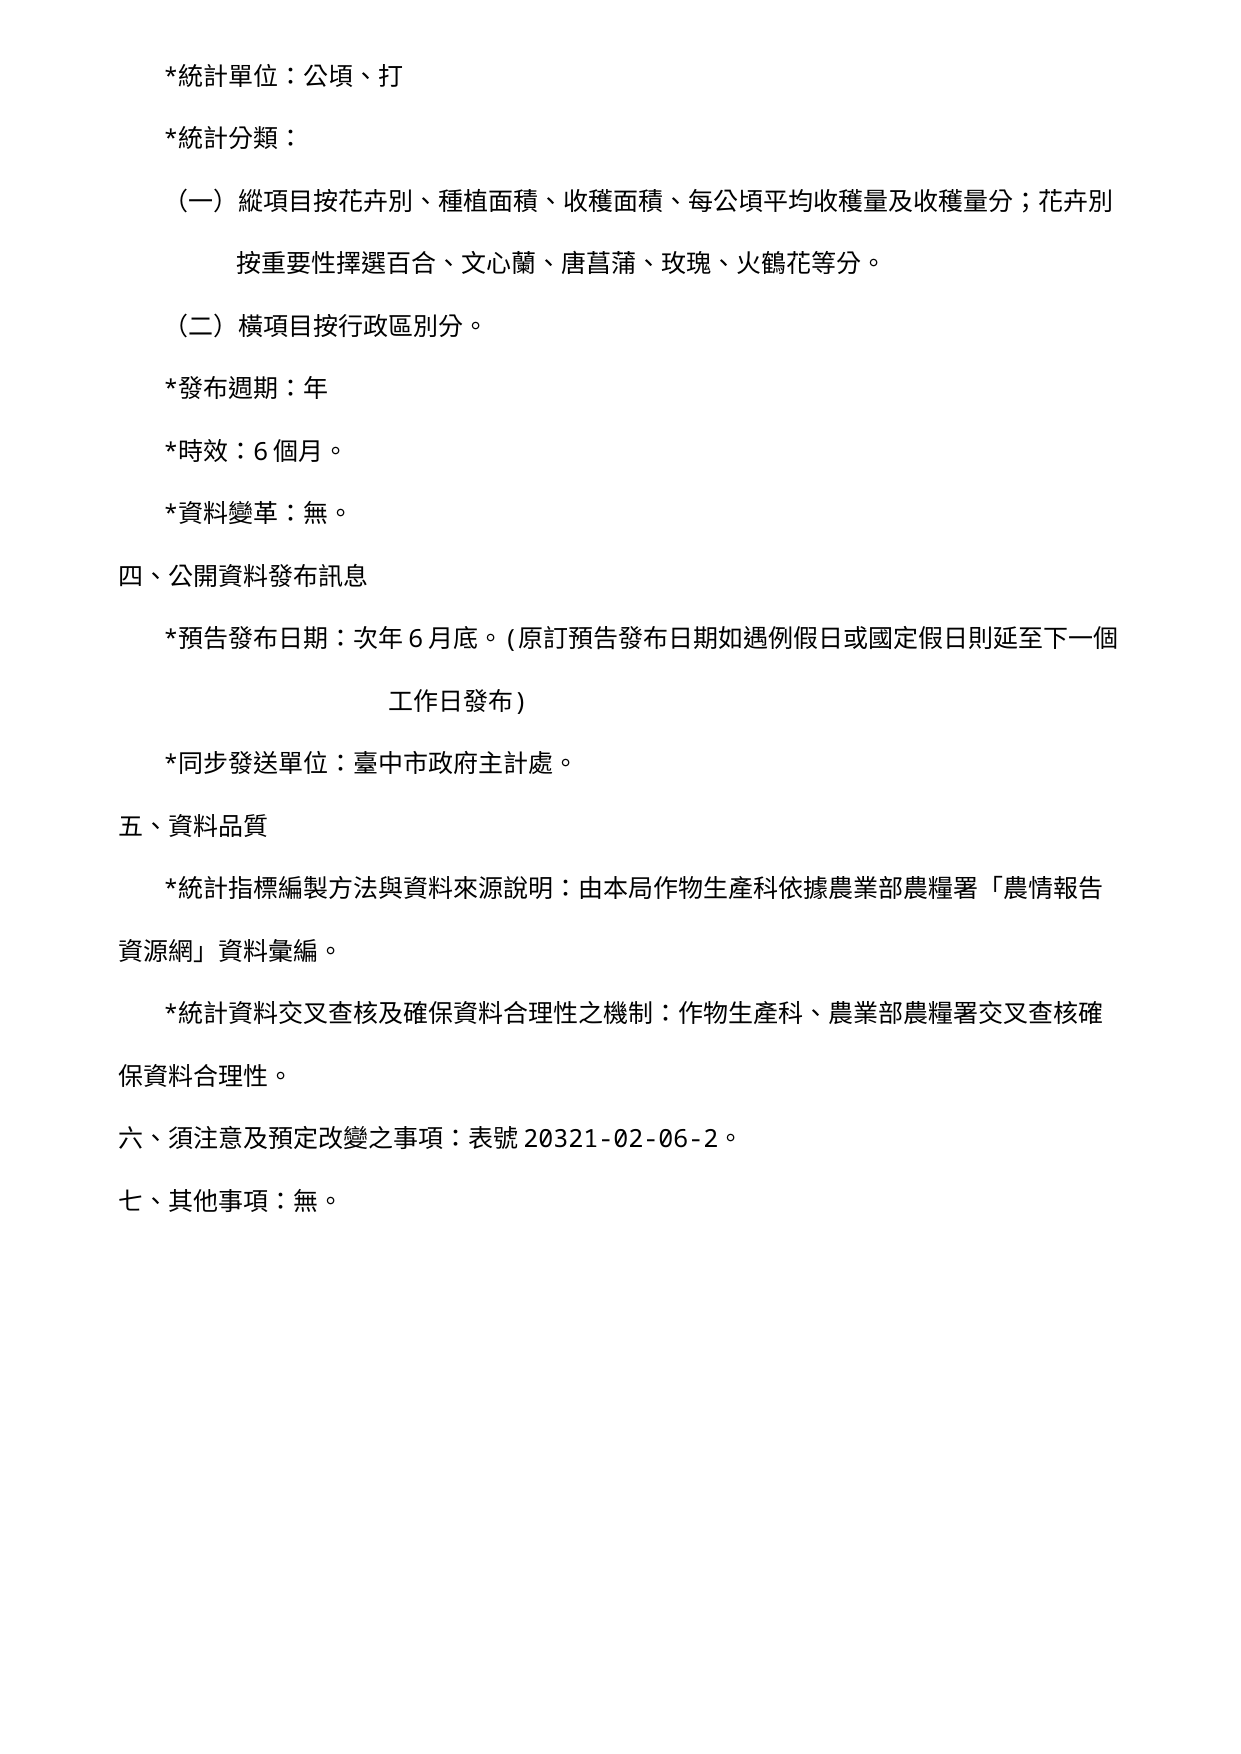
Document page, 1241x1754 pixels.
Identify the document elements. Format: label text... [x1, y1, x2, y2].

text （一）縱項目按花卉別、種植面積、收穫面積、每公頃平均收穫量及收穫量分；花卉別 按重要性擇選百合、文心蘭、唐菖蒲、玫瑰、火鶴花等分。 [118, 158, 1122, 283]
text *預告發布日期：次年6月底。(原訂預告發布日期如遇例假日或國定假日則延至下一個 [118, 595, 1122, 658]
text （二）橫項目按行政區別分。 [118, 283, 1122, 345]
text *統計指標編製方法與資料來源說明：由本局作物生產科依據農業部農糧署「農情報告資源網」資料彙編。 *統計資料交叉查核及確保資料合理性之機制：作物生產科、農業部農糧署交叉查核確保資料合理性。 [118, 845, 1122, 1095]
text *發布週期：年 [118, 345, 1122, 408]
text *統計單位：公頃、打 [118, 33, 1122, 95]
text 七、其他事項：無。 [118, 1158, 1122, 1220]
text 五、資料品質 [118, 783, 1122, 845]
text *統計分類： [118, 95, 1122, 158]
text *同步發送單位：臺中市政府主計處。 [118, 720, 1122, 783]
text *資料變革：無。 [118, 470, 1122, 533]
text 四、公開資料發布訊息 [118, 533, 1122, 595]
text 工作日發布) [118, 658, 1122, 720]
text *時效：6個月。 [118, 408, 1122, 470]
text 六、須注意及預定改變之事項：表號20321-02-06-2。 [118, 1095, 1122, 1158]
